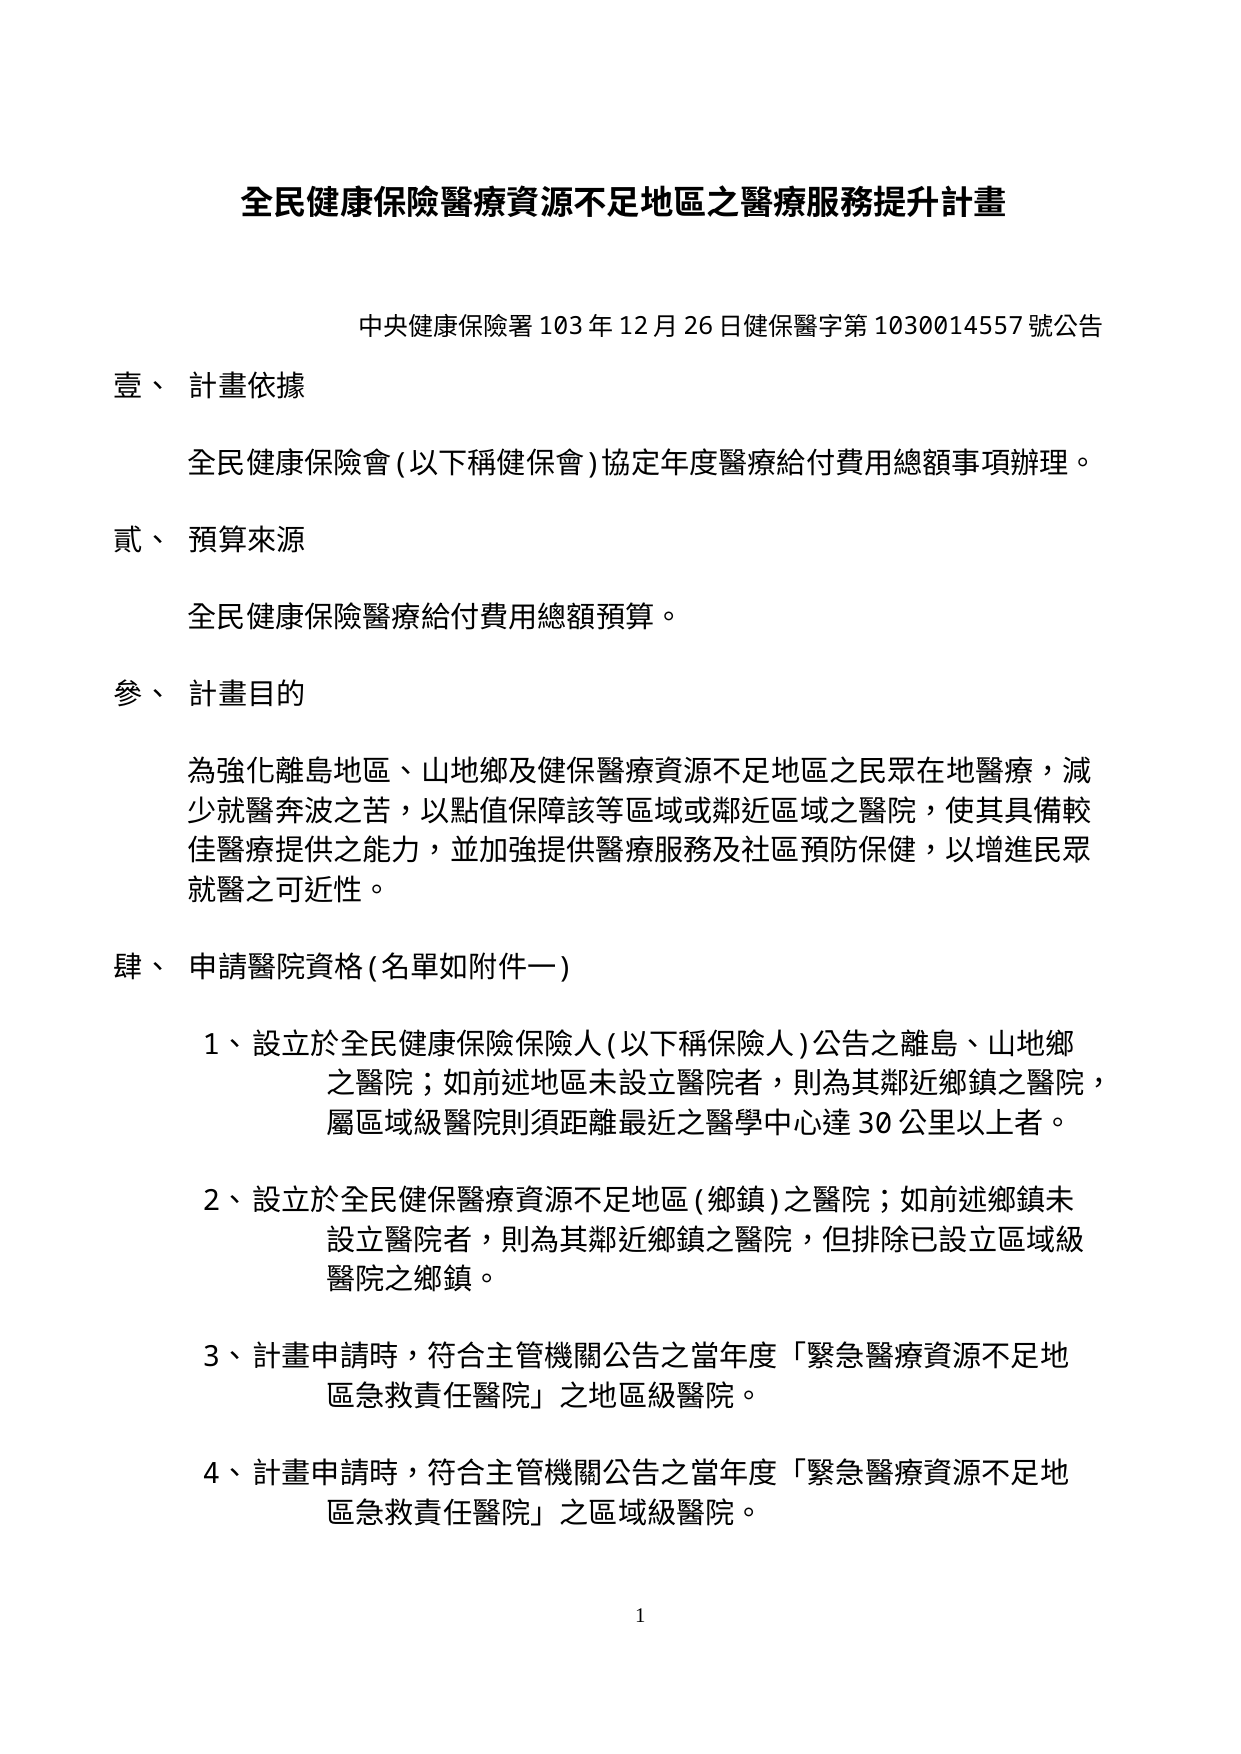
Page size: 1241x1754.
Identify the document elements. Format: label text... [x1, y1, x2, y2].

text 為強化離島地區、山地鄉及健保醫療資源不足地區之民眾在地醫療，減少就醫奔波之苦，以點值保障該等區域或鄰近區域之醫院，使其具備較佳醫療提供之能力，並加強提供醫療服務及社區預防保健，以增進民眾就醫之可近性。 [187, 750, 1092, 908]
list 計畫申請時，符合主管機關公告之當年度「繄急醫療資源不足地區急救責任醫院」之區域級醫院。 [202, 1452, 1092, 1531]
list 預算來源 [114, 518, 1092, 558]
list 計畫目的 [114, 673, 1092, 712]
list 計畫依據 [114, 364, 1092, 404]
text 全民健康保險醫療資源不足地區之醫療服務提升計畫 [54, 158, 1191, 221]
list 設立於全民健保醫療資源不足地區(鄉鎮)之醫院；如前述鄉鎮未設立醫院者，則為其鄰近鄉鎮之醫院，但排除已設立區域級醫院之鄉鎮。 [202, 1179, 1092, 1298]
list 設立於全民健康保險保險人(以下稱保險人)公告之離島、山地鄉之醫院；如前述地區未設立醫院者，則為其鄰近鄉鎮之醫院，屬區域級醫院則須距離最近之醫學中心達30公里以上者。 [202, 1023, 1092, 1141]
list 申請醫院資格(名單如附件一) [114, 946, 1092, 985]
list 計畫申請時，符合主管機關公告之當年度「繄急醫療資源不足地區急救責任醫院」之地區級醫院。 [202, 1335, 1092, 1414]
text 全民健康保險醫療給付費用總額預算。 [187, 596, 1092, 635]
text 全民健康保險會(以下稱健保會)協定年度醫療給付費用總額事項辦理。 [187, 441, 1132, 481]
text 中央健康保險署103年12月26日健保醫字第1030014557號公告 [54, 283, 1103, 346]
